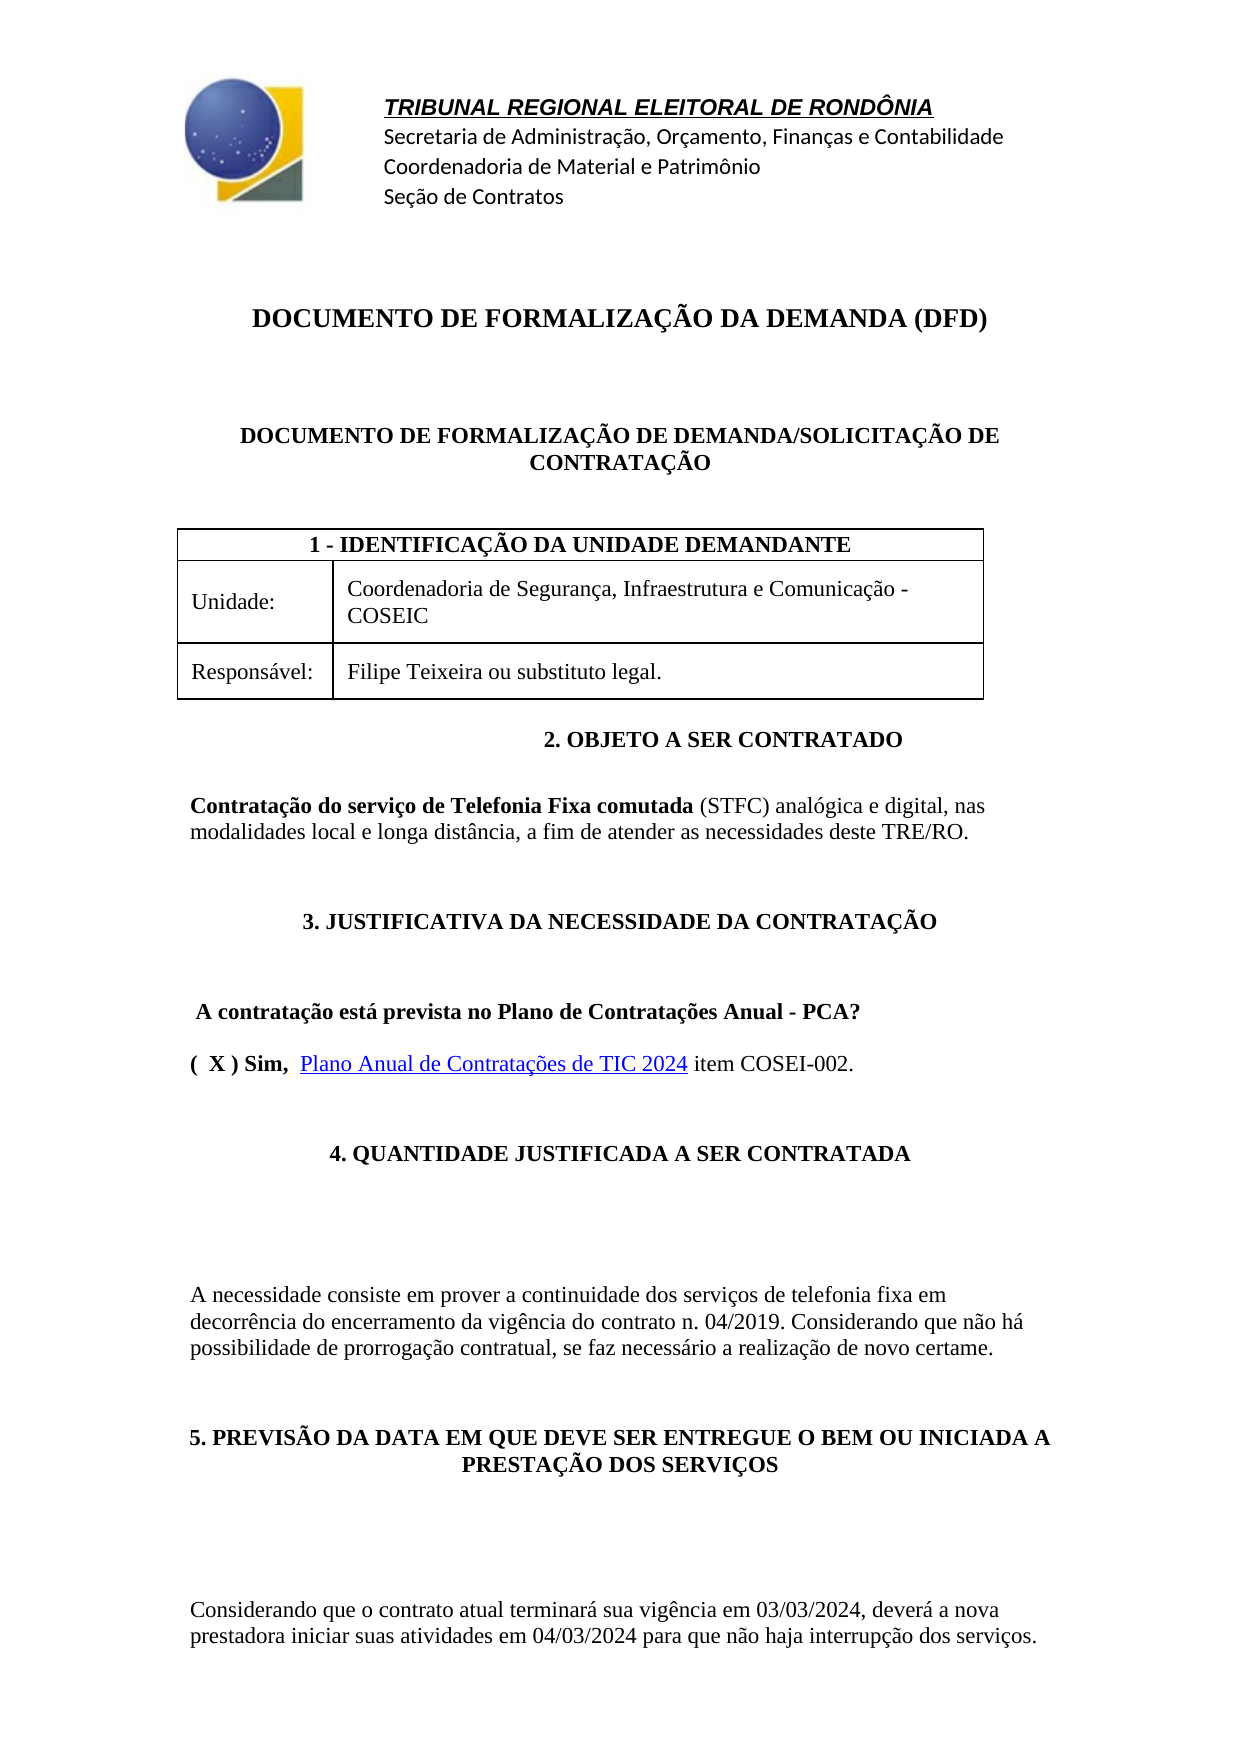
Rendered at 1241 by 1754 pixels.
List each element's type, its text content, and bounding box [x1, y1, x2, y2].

table_cell Unidade: [178, 561, 332, 642]
text A contratação está prevista no Plano de Contratações Anual - PCA? [190, 998, 1051, 1025]
text DOCUMENTO DE FORMALIZAÇÃO DE DEMANDA/SOLICITAÇÃO DE CONTRATAÇÃO [183, 422, 1057, 475]
table_cell Filipe Teixeira ou substituto legal. [334, 644, 983, 698]
text DOCUMENTO DE FORMALIZAÇÃO DA DEMANDA (DFD) [177, 271, 1063, 333]
text 2. OBJETO A SER CONTRATADO [183, 700, 1057, 779]
text Considerando que o contrato atual terminará sua vigência em 03/03/2024, deverá a nova prestadora iniciar suas atividades em 04/03/2024 para que não haja interrupção dos serviços. [190, 1596, 1051, 1649]
text 5. PREVISÃO DA DATA EM QUE DEVE SER ENTREGUE O BEM OU INICIADA A PRESTAÇÃO DOS SERVIÇOS [183, 1424, 1057, 1477]
table_cell Coordenadoria de Segurança, Infraestrutura e Comunicação - COSEIC [334, 561, 983, 642]
text A necessidade consiste em prover a continuidade dos serviços de telefonia fixa em decorrência do encerramento da vigência do contrato n. 04/2019. Considerando que não há possibilidade de prorrogação contratual, se faz necessário a realização de novo certame. [190, 1282, 1051, 1361]
text ( X ) Sim, Plano Anual de Contratações de TIC 2024 item COSEI-002. [190, 1050, 1051, 1076]
text 3. JUSTIFICATIVA DA NECESSIDADE DA CONTRATAÇÃO [183, 908, 1057, 934]
text 4. QUANTIDADE JUSTIFICADA A SER CONTRATADA [183, 1140, 1057, 1166]
text Contratação do serviço de Telefonia Fixa comutada (STFC) analógica e digital, nas modalidades local e longa distância, a fim de atender as necessidades deste TRE/RO. [190, 792, 1051, 844]
table_cell Responsável: [178, 644, 332, 698]
table_header 1 - IDENTIFICAÇÃO DA UNIDADE DEMANDANTE [178, 530, 983, 559]
